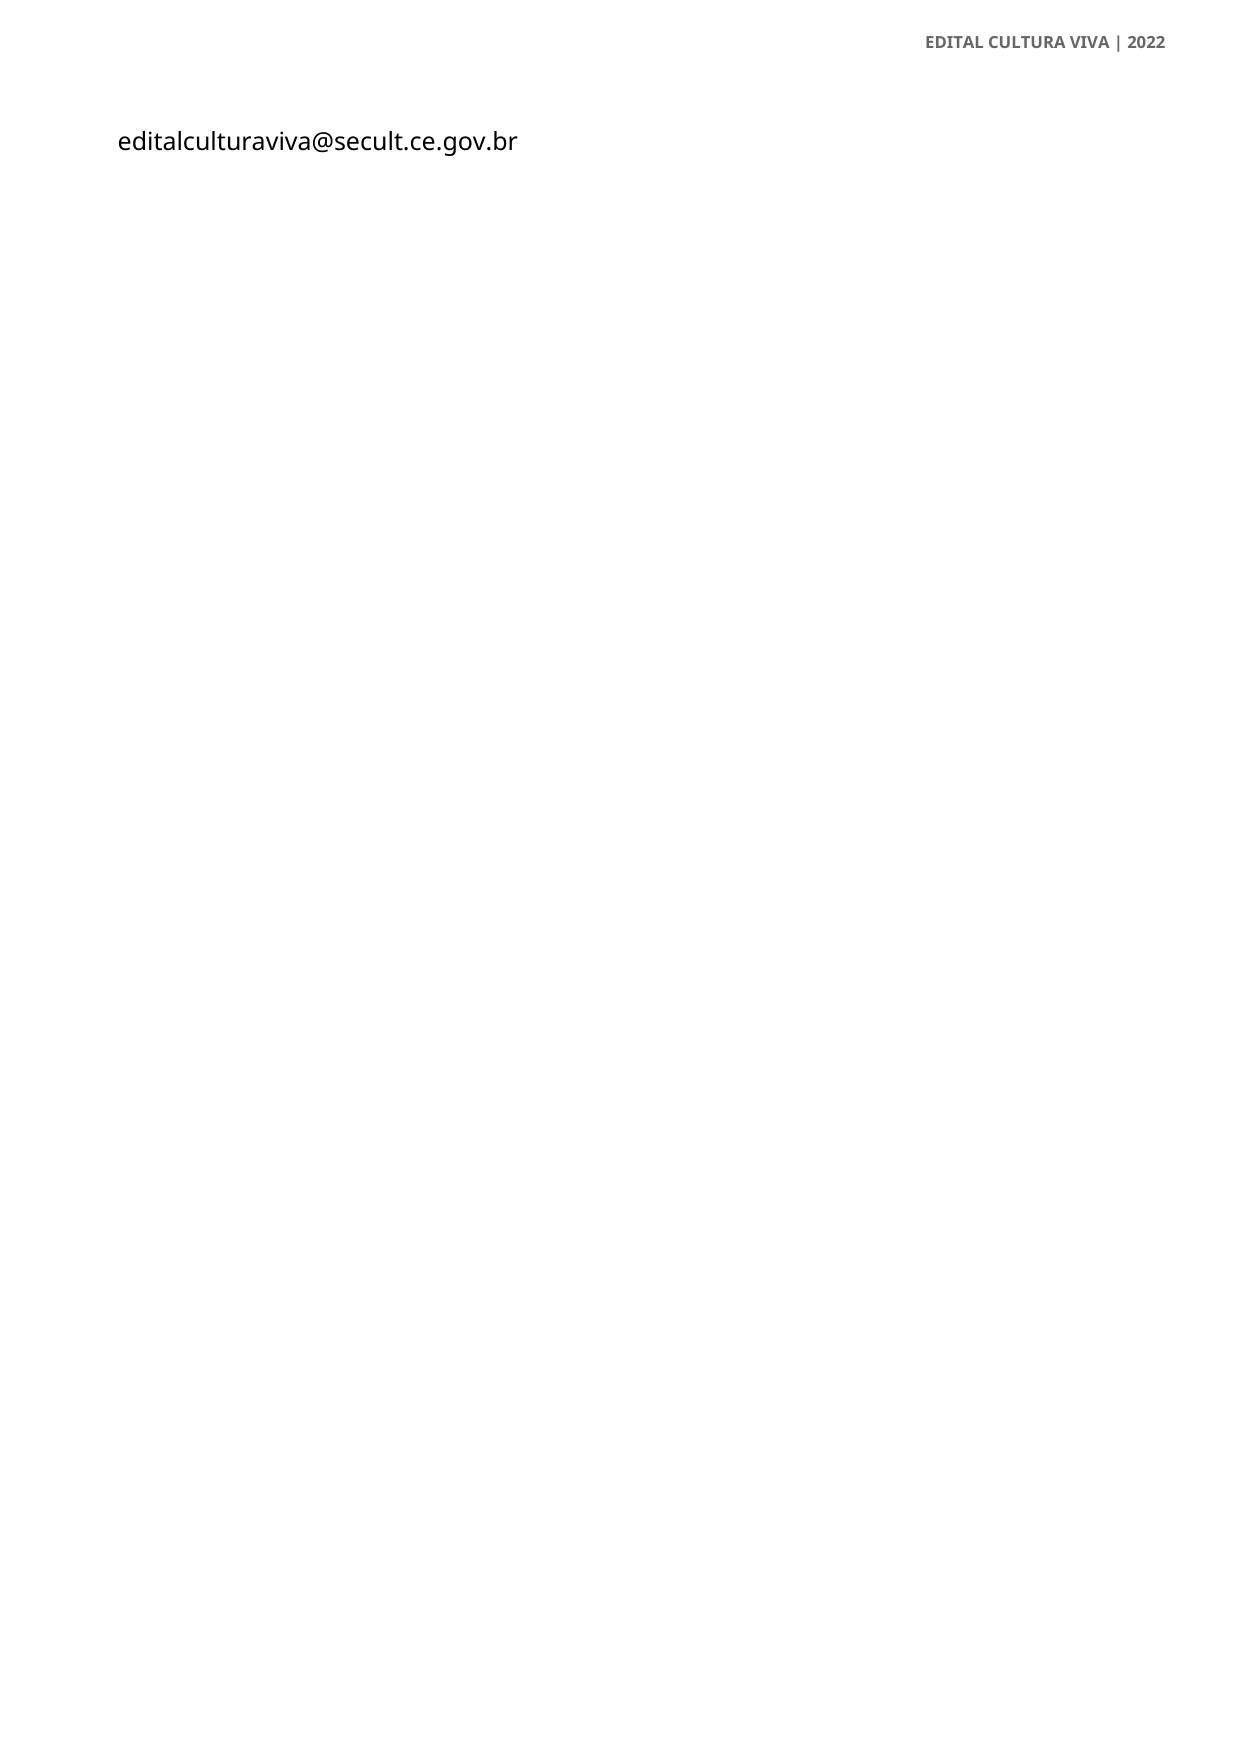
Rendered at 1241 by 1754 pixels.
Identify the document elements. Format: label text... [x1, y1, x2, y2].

text editalculturaviva@secult.ce.gov.br [59, 124, 1165, 158]
